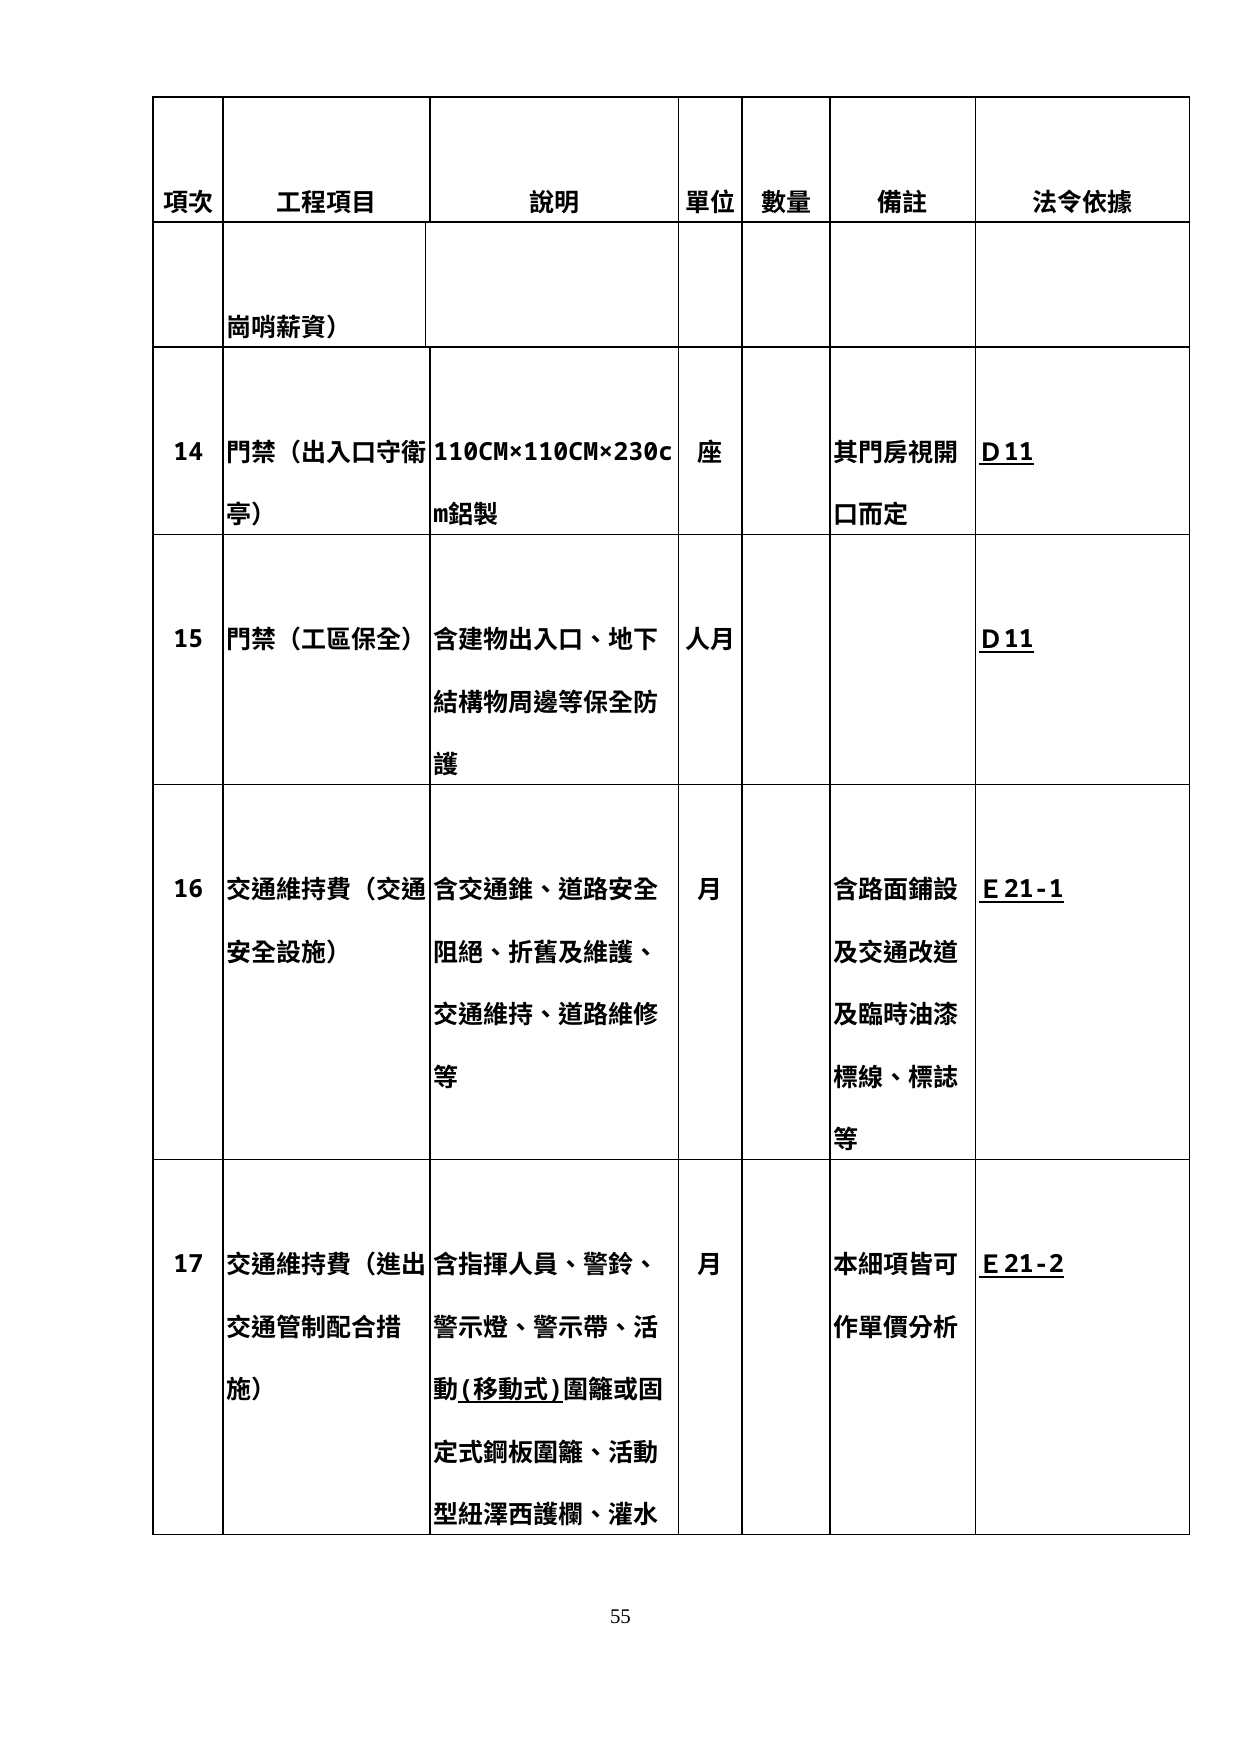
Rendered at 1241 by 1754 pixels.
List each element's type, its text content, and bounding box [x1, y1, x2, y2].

table_cell Ｄ11 [976, 535, 1189, 784]
table_cell [831, 223, 975, 346]
table_cell 15 [154, 535, 222, 784]
table_cell [154, 223, 222, 346]
table_cell 月 [679, 785, 741, 1159]
table_cell [743, 535, 829, 784]
table_header 數量 [743, 98, 829, 221]
table_cell Ｅ21-1 [976, 785, 1189, 1159]
table_cell [743, 1160, 829, 1534]
table_header 工程項目 [224, 98, 429, 221]
table_cell 本細項皆可作單價分析 [831, 1160, 975, 1534]
table_cell 14 [154, 348, 222, 534]
table_cell [679, 223, 741, 346]
table_cell 17 [154, 1160, 222, 1534]
table_cell 門禁（出入口守衛亭） [224, 348, 429, 534]
table_cell Ｅ21-2 [976, 1160, 1189, 1534]
table_cell 110CM×110CM×230cm鋁製 [431, 348, 678, 534]
table_cell [976, 223, 1189, 346]
table_header 項次 [154, 98, 222, 221]
table_cell 月 [679, 1160, 741, 1534]
table_cell [831, 535, 975, 784]
table_cell [743, 223, 829, 346]
table_cell 16 [154, 785, 222, 1159]
table_cell 含交通錐、道路安全阻絕、折舊及維護、交通維持、道路維修等 [431, 785, 678, 1159]
table_cell 交通維持費（進出交通管制配合措施） [224, 1160, 429, 1534]
table_cell 人月 [679, 535, 741, 784]
table_cell 其門房視開口而定 [831, 348, 975, 534]
table_cell [743, 785, 829, 1159]
table_cell 含建物出入口、地下結構物周邊等保全防護 [431, 535, 678, 784]
table_cell [426, 223, 678, 346]
table_header 法令依據 [976, 98, 1189, 221]
table_cell 含指揮人員、警鈴、警示燈、警示帶、活動(移動式)圍籬或固定式鋼板圍籬、活動型紐澤西護欄、灌水 [431, 1160, 678, 1534]
table_header 備註 [831, 98, 975, 221]
table_header 說明 [431, 98, 678, 221]
table_cell 座 [679, 348, 741, 534]
table_cell 交通維持費（交通安全設施） [224, 785, 429, 1159]
table_cell 崗哨薪資） [224, 223, 425, 346]
table_cell 門禁（工區保全） [224, 535, 429, 784]
table_cell Ｄ11 [976, 348, 1189, 534]
table_cell [743, 348, 829, 534]
table_cell 含路面鋪設及交通改道及臨時油漆標線、標誌等 [831, 785, 975, 1159]
table_header 單位 [679, 98, 741, 221]
